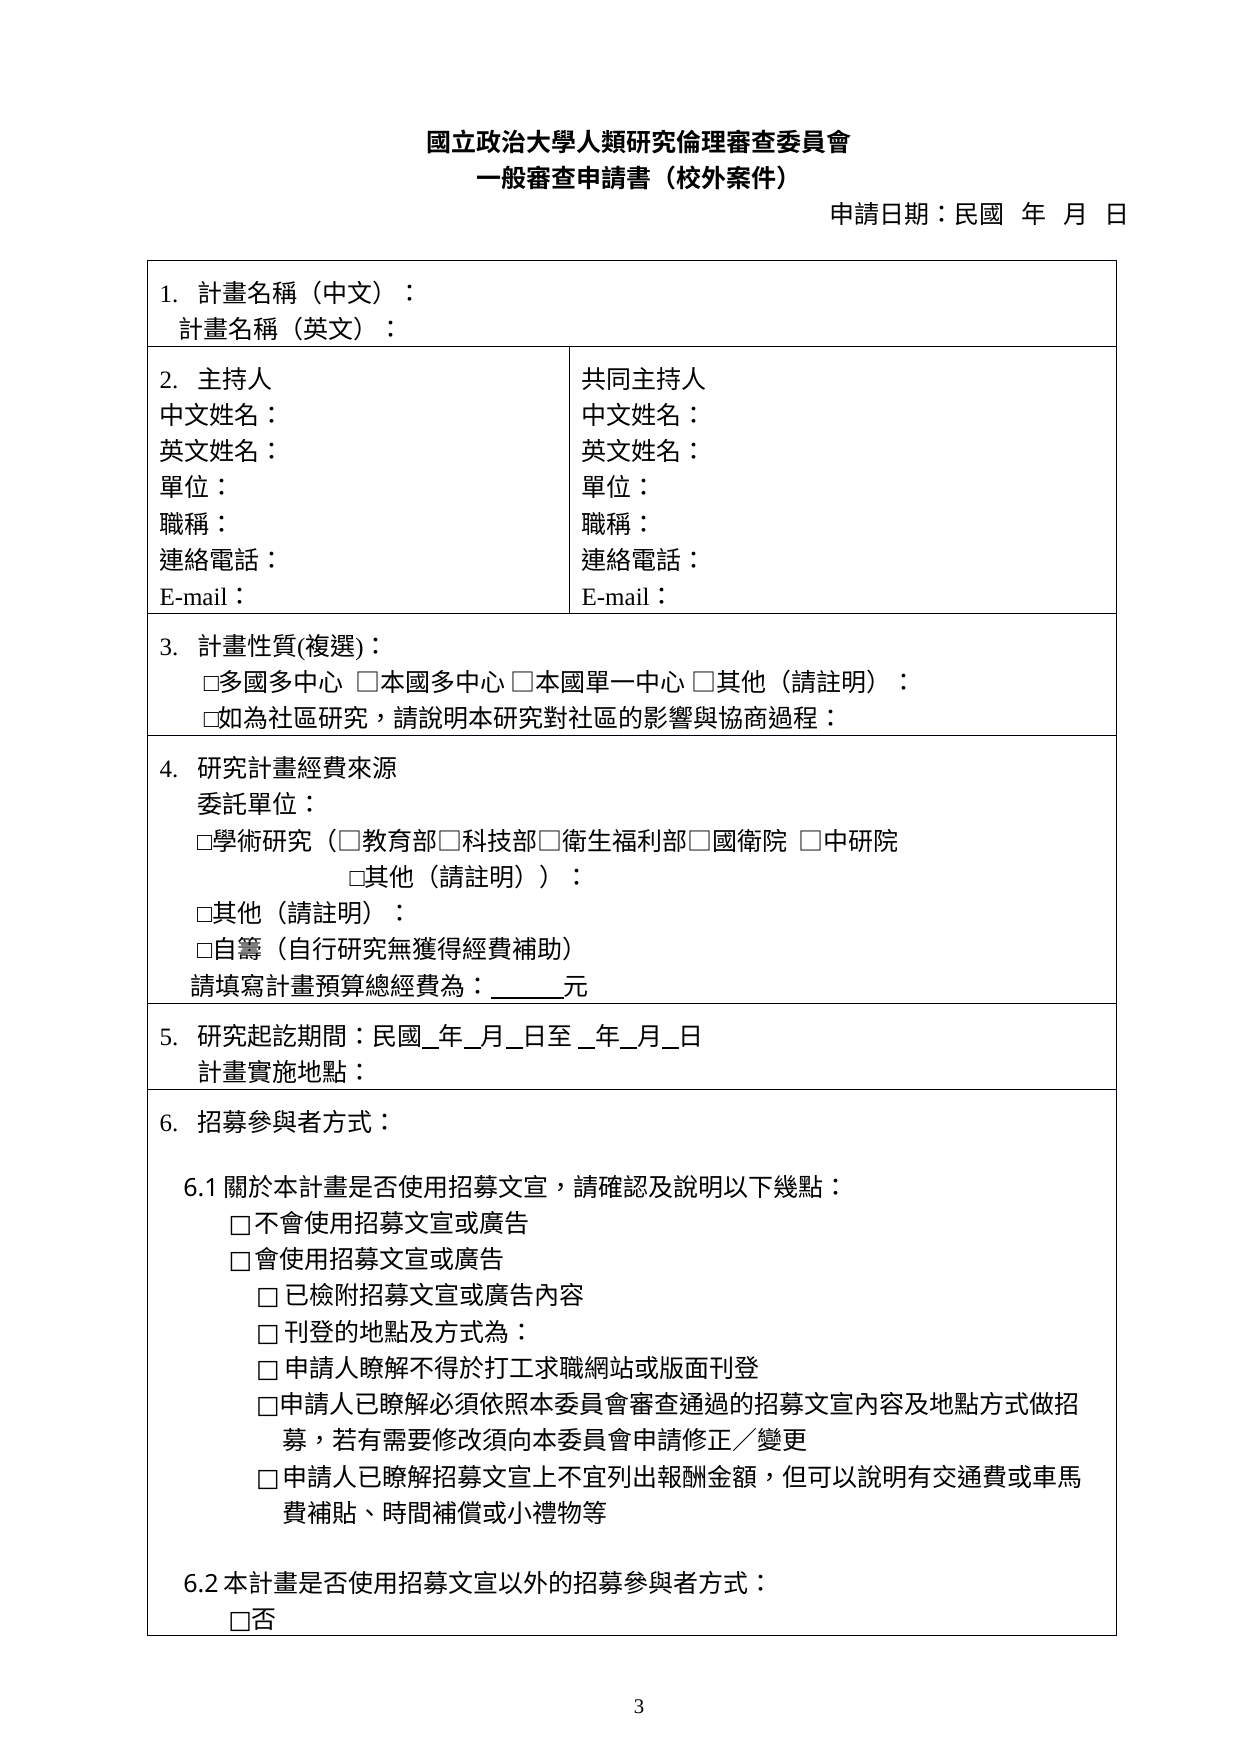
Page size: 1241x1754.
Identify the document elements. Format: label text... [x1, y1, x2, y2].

text 申請日期：民國 年 月 日 [148, 194, 1130, 231]
table_cell 招募參與者方式： 6.1關於本計畫是否使用招募文宣，請確認及說明以下幾點： □ 不會使用招募文宣或廣告 □ 會使用招募文宣或廣告 □ 已檢附招募文宣或廣告內容 □ 刊登的地點及方式為： □ 申請人瞭解不得於打工求職網站或版面刊登 □申請人已瞭解必須依照本委員會審查通過的招募文宣內容及地點方式做招 募，若有需要修改須向本委員會申請修正／變更 □ 申請人已瞭解招募文宣上不宜列出報酬金額，但可以說明有交通費或車馬費補貼、時間補償或小禮物等 6.2本計畫是否使用招募文宣以外的招募參與者方式： □否 [148, 1090, 1116, 1635]
table_cell 共同主持人 中文姓名： 英文姓名： 單位： 職稱： 連絡電話： E-mail： [570, 347, 1116, 613]
table_cell 主持人 中文姓名： 英文姓名： 單位： 職稱： 連絡電話： E-mail： [148, 347, 569, 613]
table_cell 計畫性質(複選)： □多國多中心 □本國多中心 □本國單一中心 □其他（請註明）： □如為社區研究，請說明本研究對社區的影響與協商過程： [148, 614, 1116, 735]
table_cell 研究起訖期間：民國 年 月 日至 年 月 日 計畫實施地點： [148, 1004, 1116, 1088]
text 一般審查申請書（校外案件） [148, 158, 1130, 194]
table_header 計畫名稱（中文）： 計畫名稱（英文）： [148, 261, 1116, 346]
table_cell 研究計畫經費來源 委託單位： □學術研究（□教育部□科技部□衛生福利部□國衛院 □中研院 □其他（請註明））： □其他（請註明）： □自籌（自行研究無獲得經費補助） 請填寫計畫預算總經費為： 元 [148, 736, 1116, 1002]
text 國立政治大學人類研究倫理審查委員會 [148, 122, 1130, 158]
